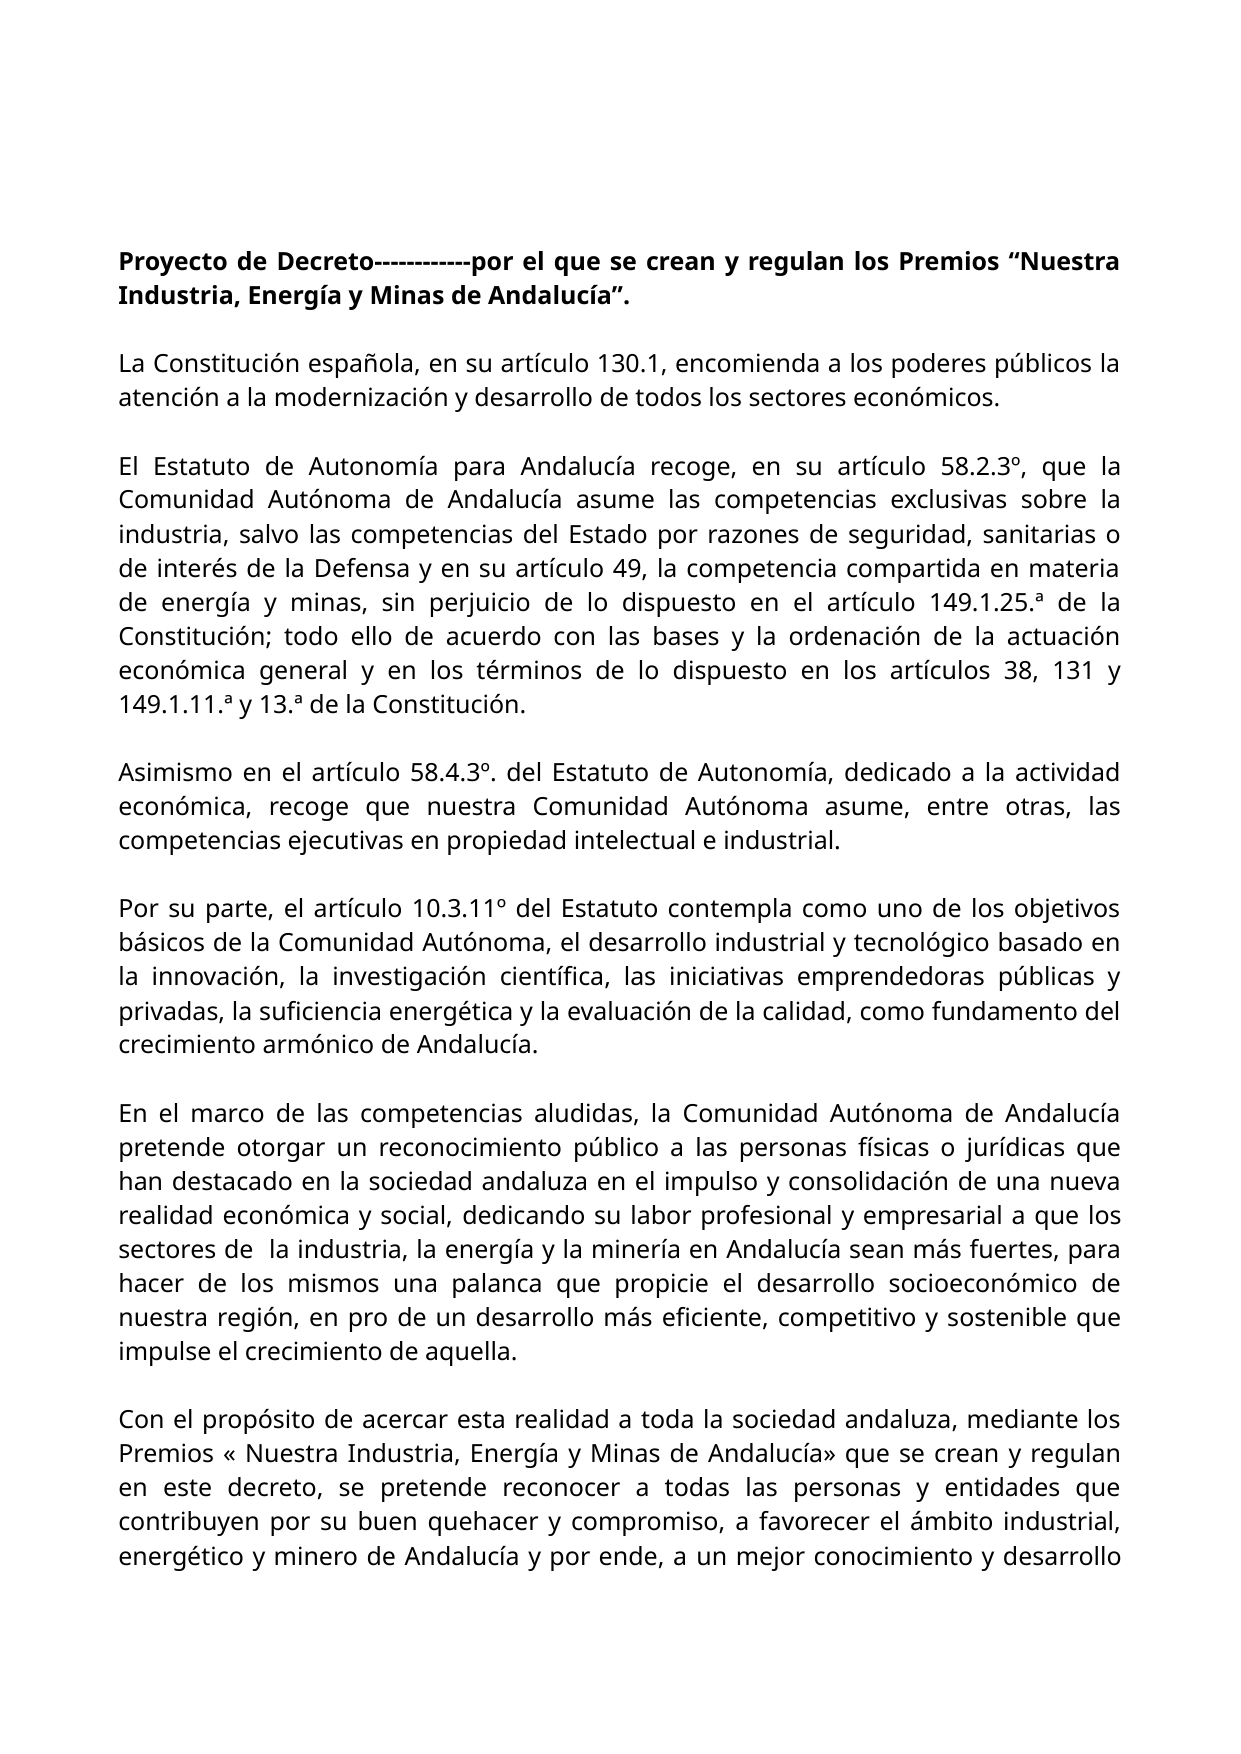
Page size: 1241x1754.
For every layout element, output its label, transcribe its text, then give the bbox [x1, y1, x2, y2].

text Proyecto de Decreto------------por el que se crean y regulan los Premios “Nuestra Industria, Energía y Minas de Andalucía”. [118, 244, 1122, 312]
text Por su parte, el artículo 10.3.11º del Estatuto contempla como uno de los objetivos básicos de la Comunidad Autónoma, el desarrollo industrial y tecnológico basado en la innovación, la investigación científica, las iniciativas emprendedoras públicas y privadas, la suficiencia energética y la evaluación de la calidad, como fundamento del crecimiento armónico de Andalucía. [118, 891, 1122, 1061]
text El Estatuto de Autonomía para Andalucía recoge, en su artículo 58.2.3º, que la Comunidad Autónoma de Andalucía asume las competencias exclusivas sobre la industria, salvo las competencias del Estado por razones de seguridad, sanitarias o de interés de la Defensa y en su artículo 49, la competencia compartida en materia de energía y minas, sin perjuicio de lo dispuesto en el artículo 149.1.25.ª de la Constitución; todo ello de acuerdo con las bases y la ordenación de la actuación económica general y en los términos de lo dispuesto en los artículos 38, 131 y 149.1.11.ª y 13.ª de la Constitución. [118, 448, 1122, 721]
text En el marco de las competencias aludidas, la Comunidad Autónoma de Andalucía pretende otorgar un reconocimiento público a las personas físicas o jurídicas que han destacado en la sociedad andaluza en el impulso y consolidación de una nueva realidad económica y social, dedicando su labor profesional y empresarial a que los sectores de la industria, la energía y la minería en Andalucía sean más fuertes, para hacer de los mismos una palanca que propicie el desarrollo socioeconómico de nuestra región, en pro de un desarrollo más eficiente, competitivo y sostenible que impulse el crecimiento de aquella. [118, 1095, 1122, 1368]
text Con el propósito de acercar esta realidad a toda la sociedad andaluza, mediante los Premios « Nuestra Industria, Energía y Minas de Andalucía» que se crean y regulan en este decreto, se pretende reconocer a todas las personas y entidades que contribuyen por su buen quehacer y compromiso, a favorecer el ámbito industrial, energético y minero de Andalucía y por ende, a un mejor conocimiento y desarrollo [118, 1402, 1122, 1572]
text La Constitución española, en su artículo 130.1, encomienda a los poderes públicos la atención a la modernización y desarrollo de todos los sectores económicos. [118, 346, 1122, 414]
text Asimismo en el artículo 58.4.3º. del Estatuto de Autonomía, dedicado a la actividad económica, recoge que nuestra Comunidad Autónoma asume, entre otras, las competencias ejecutivas en propiedad intelectual e industrial. [118, 755, 1122, 857]
